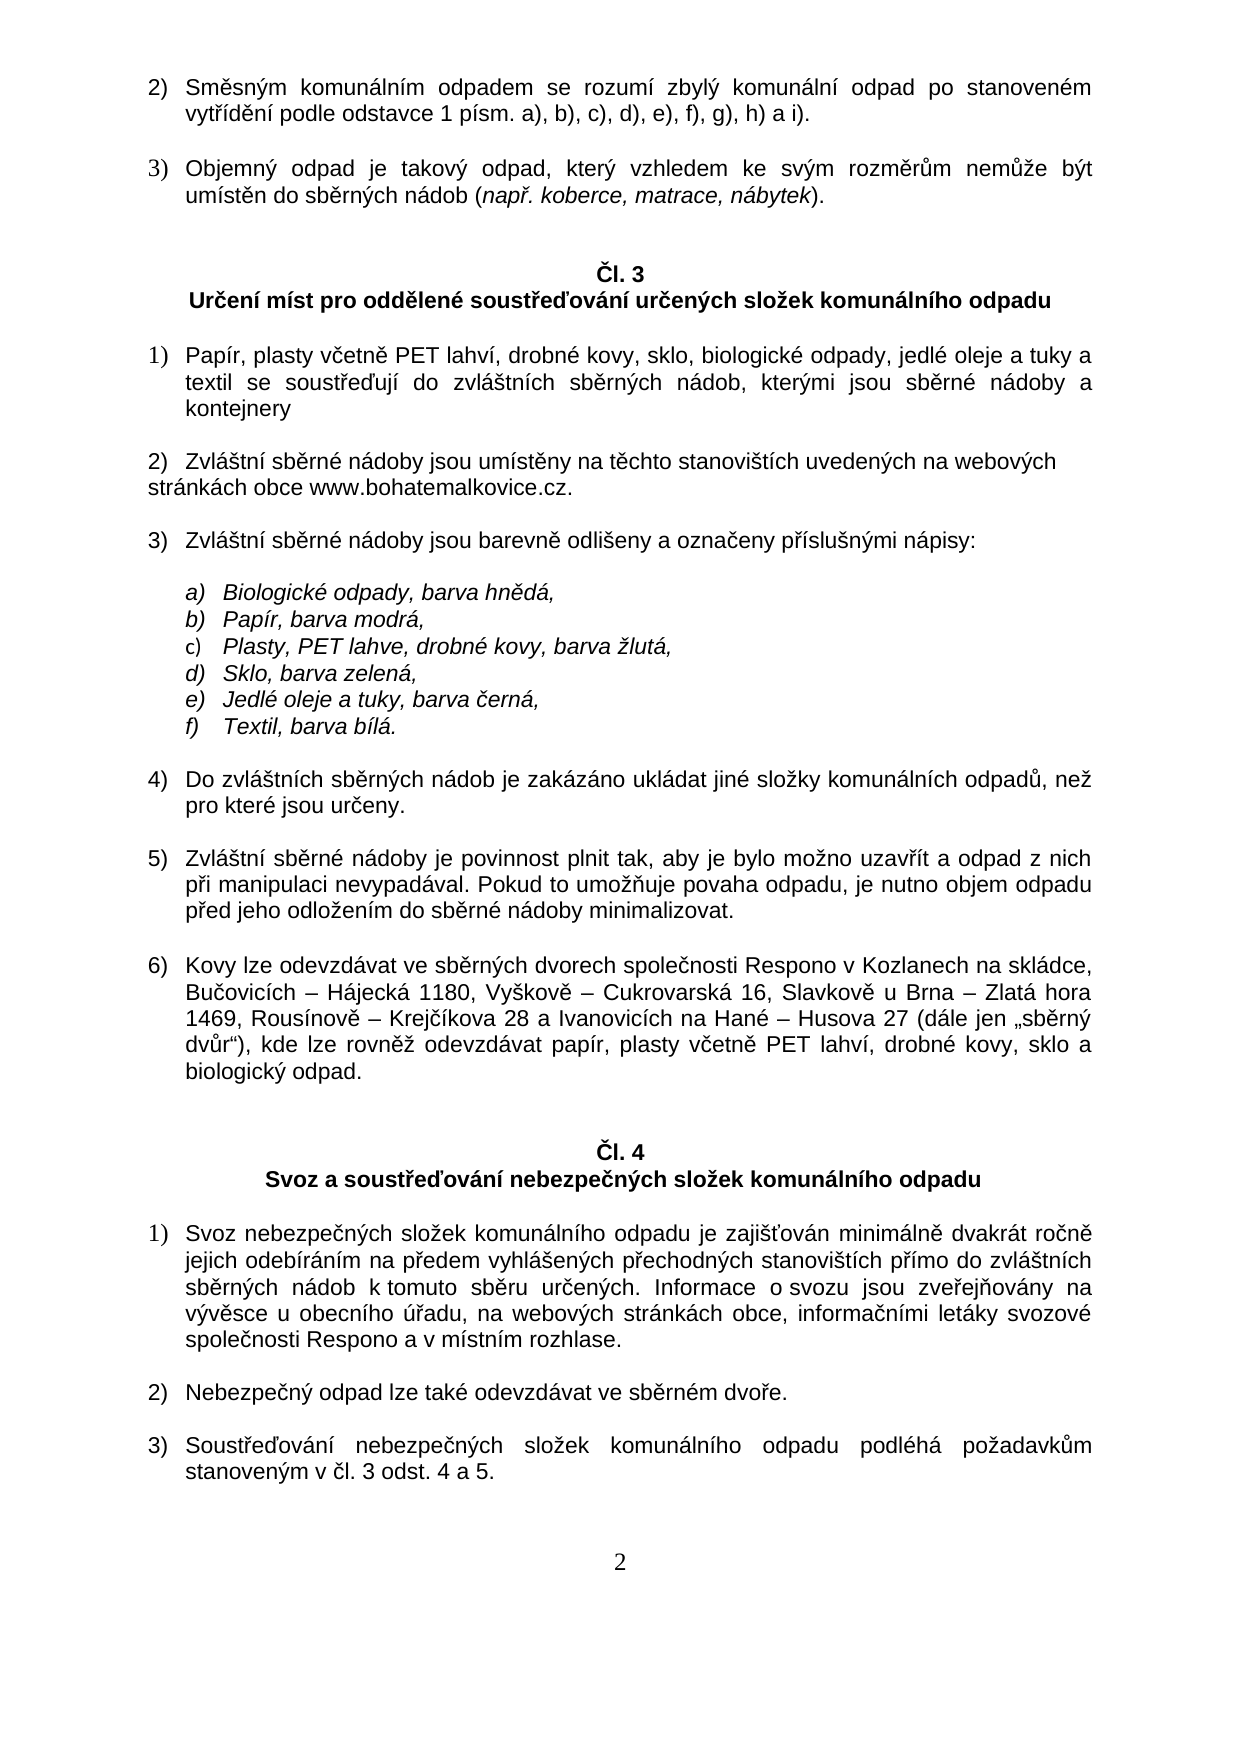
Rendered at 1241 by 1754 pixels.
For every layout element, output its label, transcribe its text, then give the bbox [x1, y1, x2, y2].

list Soustřeďování nebezpečných složek komunálního odpadu podléhá požadavkům stanoveným v čl. 3 odst. 4 a 5. [148, 1432, 1092, 1484]
list Papír, barva modrá, [185, 606, 1092, 632]
list Zvláštní sběrné nádoby jsou umístěny na těchto stanovištích uvedených na webových stránkách obce www.bohatemalkovice.cz. [148, 448, 1092, 500]
list Biologické odpady, barva hnědá, [185, 579, 1092, 606]
list Papír, plasty včetně PET lahví, drobné kovy, sklo, biologické odpady, jedlé oleje a tuky a textil se soustřeďují do zvláštních sběrných nádob, kterými jsou sběrné nádoby a kontejnery [148, 340, 1092, 421]
list Směsným komunálním odpadem se rozumí zbylý komunální odpad po stanoveném vytřídění podle odstavce 1 písm. a), b), c), d), e), f), g), h) a i). [148, 74, 1092, 127]
list Jedlé oleje a tuky, barva černá, [185, 686, 1092, 713]
list Textil, barva bílá. [185, 713, 1092, 739]
text Čl. 3 [148, 261, 1092, 287]
subtitle Svoz a soustřeďování nebezpečných složek komunálního odpadu [148, 1166, 1092, 1192]
list Zvláštní sběrné nádoby jsou barevně odlišeny a označeny příslušnými nápisy: [148, 527, 1092, 553]
list Zvláštní sběrné nádoby je povinnost plnit tak, aby je bylo možno uzavřít a odpad z nich při manipulaci nevypadával. Pokud to umožňuje povaha odpadu, je nutno objem odpadu před jeho odložením do sběrné nádoby minimalizovat. [148, 844, 1092, 924]
list Plasty, PET lahve, drobné kovy, barva žlutá, [185, 632, 1092, 660]
list Kovy lze odevzdávat ve sběrných dvorech společnosti Respono v Kozlanech na skládce, Bučovicích – Hájecká 1180, Vyškově – Cukrovarská 16, Slavkově u Brna – Zlatá hora 1469, Rousínově – Krejčíkova 28 a Ivanovicích na Hané – Husova 27 (dále jen „sběrný dvůr“), kde lze rovněž odevzdávat papír, plasty včetně PET lahví, drobné kovy, sklo a biologický odpad. [148, 952, 1092, 1084]
text Určení míst pro oddělené soustřeďování určených složek komunálního odpadu [148, 287, 1092, 313]
list Sklo, barva zelená, [185, 660, 1092, 686]
list Nebezpečný odpad lze také odevzdávat ve sběrném dvoře. [148, 1379, 1092, 1405]
list Objemný odpad je takový odpad, který vzhledem ke svým rozměrům nemůže být umístěn do sběrných nádob (např. koberce, matrace, nábytek). [148, 153, 1092, 208]
subtitle Čl. 4 [148, 1139, 1092, 1166]
list Do zvláštních sběrných nádob je zakázáno ukládat jiné složky komunálních odpadů, než pro které jsou určeny. [148, 766, 1092, 818]
list Svoz nebezpečných složek komunálního odpadu je zajišťován minimálně dvakrát ročně jejich odebíráním na předem vyhlášených přechodných stanovištích přímo do zvláštních sběrných nádob k tomuto sběru určených. Informace o svozu jsou zveřejňovány na vývěsce u obecního úřadu, na webových stránkách obce, informačními letáky svozové společnosti Respono a v místním rozhlase. [148, 1218, 1092, 1352]
